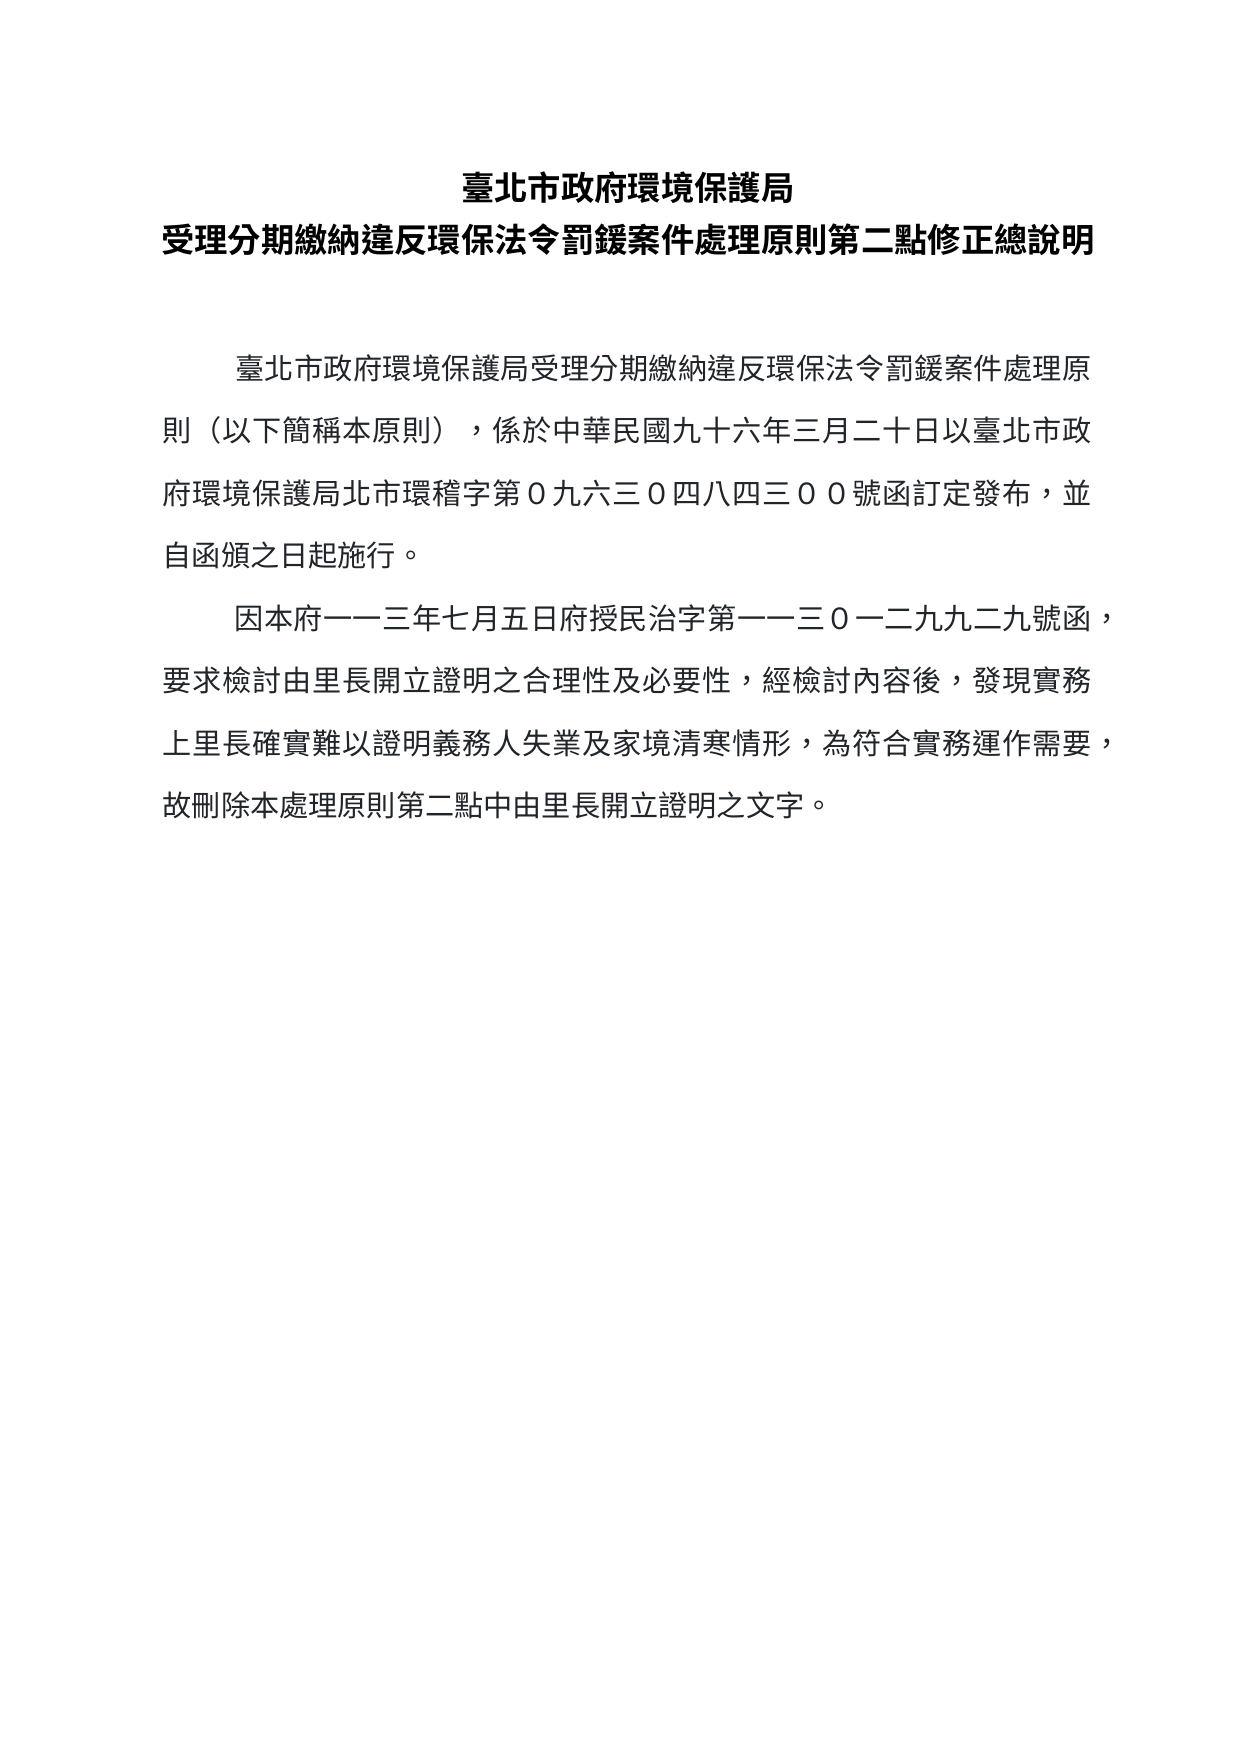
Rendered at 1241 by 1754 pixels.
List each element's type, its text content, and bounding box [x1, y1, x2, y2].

text 臺北市政府環境保護局 [118, 158, 1137, 210]
text 因本府一一三年七月五日府授民治字第一一三０一二九九二九號函，要求檢討由里長開立證明之合理性及必要性，經檢討內容後，發現實務上里長確實難以證明義務人失業及家境清寒情形，為符合實務運作需要，故刪除本處理原則第二點中由里長開立證明之文字。 [162, 575, 1093, 825]
text 臺北市政府環境保護局受理分期繳納違反環保法令罰鍰案件處理原則（以下簡稱本原則），係於中華民國九十六年三月二十日以臺北市政府環境保護局北市環稽字第０九六三０四八四三００號函訂定發布，並自函頒之日起施行。 [162, 325, 1093, 575]
text 受理分期繳納違反環保法令罰鍰案件處理原則第二點修正總說明 [118, 210, 1137, 262]
